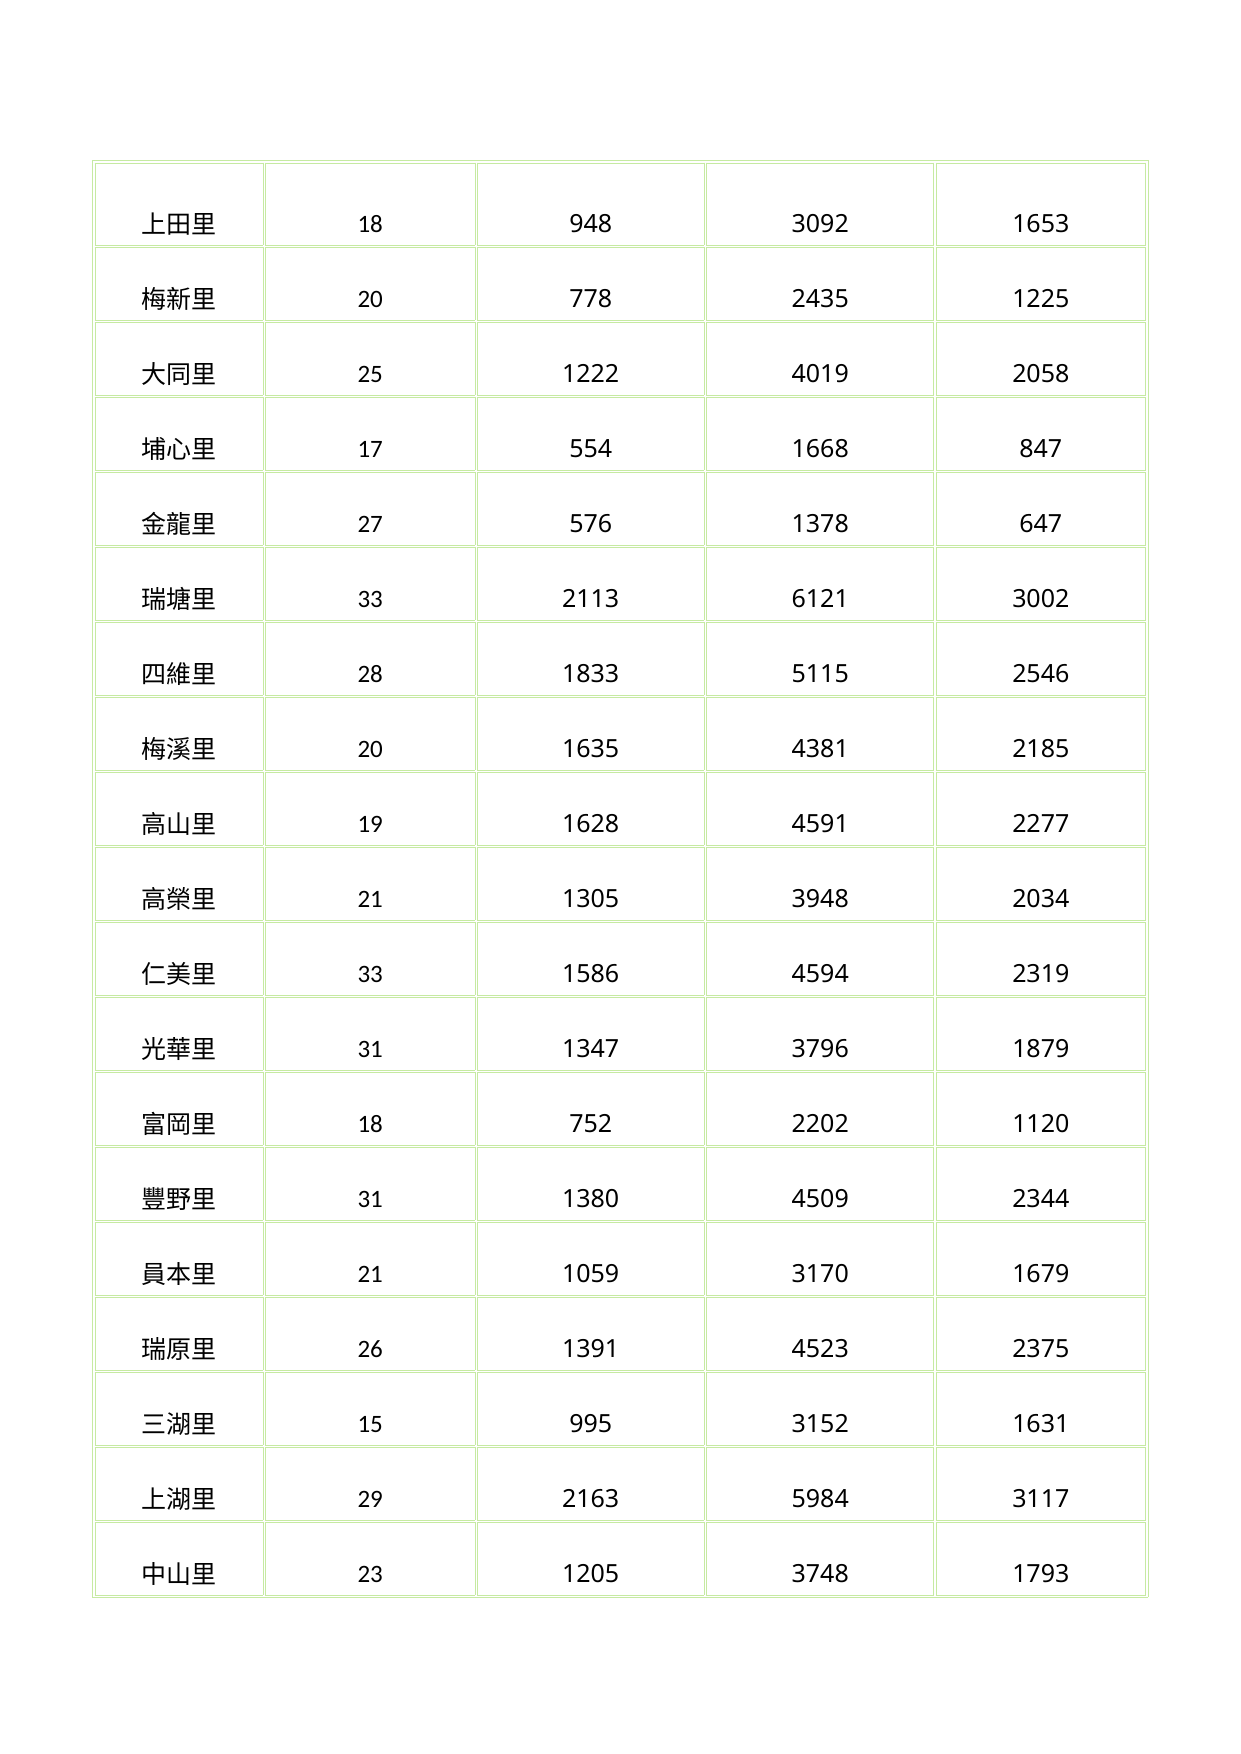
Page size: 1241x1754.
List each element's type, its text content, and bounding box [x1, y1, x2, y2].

table_cell 1225 [937, 248, 1145, 320]
table_cell 23 [266, 1523, 475, 1595]
table_cell 3117 [937, 1448, 1145, 1520]
table_cell 光華里 [96, 998, 263, 1070]
table_cell 20 [266, 248, 475, 320]
table_cell 四維里 [96, 623, 263, 695]
table_cell 1793 [937, 1523, 1145, 1595]
table_cell 3092 [707, 164, 933, 245]
table_cell 33 [266, 548, 475, 620]
table_cell 上湖里 [96, 1448, 263, 1520]
table_cell 1833 [478, 623, 704, 695]
table_cell 員本里 [96, 1223, 263, 1295]
table_cell 埔心里 [96, 398, 263, 470]
table_header [86, 123, 1154, 1600]
table_cell 2034 [937, 848, 1145, 920]
table_cell 4019 [707, 323, 933, 395]
table_cell 4509 [707, 1148, 933, 1220]
table_cell 778 [478, 248, 704, 320]
table_cell 995 [478, 1373, 704, 1445]
table_cell 2202 [707, 1073, 933, 1145]
table_cell 2163 [478, 1448, 704, 1520]
table_cell 三湖里 [96, 1373, 263, 1445]
table_cell 梅溪里 [96, 698, 263, 770]
table_cell 大同里 [96, 323, 263, 395]
table_cell 2546 [937, 623, 1145, 695]
table_cell 31 [266, 998, 475, 1070]
table_cell 1305 [478, 848, 704, 920]
table_cell 富岡里 [96, 1073, 263, 1145]
table_cell 576 [478, 473, 704, 545]
table_cell 1120 [937, 1073, 1145, 1145]
table_cell 4594 [707, 923, 933, 995]
table_cell 1222 [478, 323, 704, 395]
table_cell 瑞塘里 [96, 548, 263, 620]
table_cell 25 [266, 323, 475, 395]
table_cell 2058 [937, 323, 1145, 395]
table_cell 高山里 [96, 773, 263, 845]
table_cell 17 [266, 398, 475, 470]
table_cell 4381 [707, 698, 933, 770]
table_cell 3002 [937, 548, 1145, 620]
table_cell 1347 [478, 998, 704, 1070]
table_cell 1631 [937, 1373, 1145, 1445]
table_cell 26 [266, 1298, 475, 1370]
table_cell 21 [266, 848, 475, 920]
table_cell 15 [266, 1373, 475, 1445]
table_cell 高榮里 [96, 848, 263, 920]
table_cell 647 [937, 473, 1145, 545]
table_cell 28 [266, 623, 475, 695]
table_cell 19 [266, 773, 475, 845]
table_cell 2277 [937, 773, 1145, 845]
table_cell 752 [478, 1073, 704, 1145]
table_cell 2185 [937, 698, 1145, 770]
table_cell 1380 [478, 1148, 704, 1220]
table_cell 仁美里 [96, 923, 263, 995]
table_cell 3796 [707, 998, 933, 1070]
table_cell 1668 [707, 398, 933, 470]
table_cell 1059 [478, 1223, 704, 1295]
table_cell 3948 [707, 848, 933, 920]
table_cell 948 [478, 164, 704, 245]
table_cell 上田里 [96, 164, 263, 245]
table_cell 4591 [707, 773, 933, 845]
table_cell 21 [266, 1223, 475, 1295]
table_cell 1586 [478, 923, 704, 995]
table_cell 5115 [707, 623, 933, 695]
table_cell 18 [266, 1073, 475, 1145]
table_cell 3748 [707, 1523, 933, 1595]
table_cell 1653 [937, 164, 1145, 245]
table_cell 1879 [937, 998, 1145, 1070]
table_cell 2435 [707, 248, 933, 320]
table_cell 20 [266, 698, 475, 770]
table_cell 2319 [937, 923, 1145, 995]
table_cell 1635 [478, 698, 704, 770]
table_cell 2113 [478, 548, 704, 620]
table_cell 瑞原里 [96, 1298, 263, 1370]
table_cell 4523 [707, 1298, 933, 1370]
table_cell 1378 [707, 473, 933, 545]
table_cell 1205 [478, 1523, 704, 1595]
table_cell 5984 [707, 1448, 933, 1520]
table_cell 3170 [707, 1223, 933, 1295]
table_cell 豐野里 [96, 1148, 263, 1220]
table_cell 金龍里 [96, 473, 263, 545]
table_cell 29 [266, 1448, 475, 1520]
table_cell 梅新里 [96, 248, 263, 320]
table_cell 847 [937, 398, 1145, 470]
table_cell 中山里 [96, 1523, 263, 1595]
table_cell 18 [266, 164, 475, 245]
table_cell 554 [478, 398, 704, 470]
table_cell 27 [266, 473, 475, 545]
table_cell 3152 [707, 1373, 933, 1445]
table_cell 2344 [937, 1148, 1145, 1220]
table_cell 1628 [478, 773, 704, 845]
table_cell 1391 [478, 1298, 704, 1370]
table_cell 31 [266, 1148, 475, 1220]
table_cell 6121 [707, 548, 933, 620]
table_cell 33 [266, 923, 475, 995]
table_cell 2375 [937, 1298, 1145, 1370]
table_cell 1679 [937, 1223, 1145, 1295]
